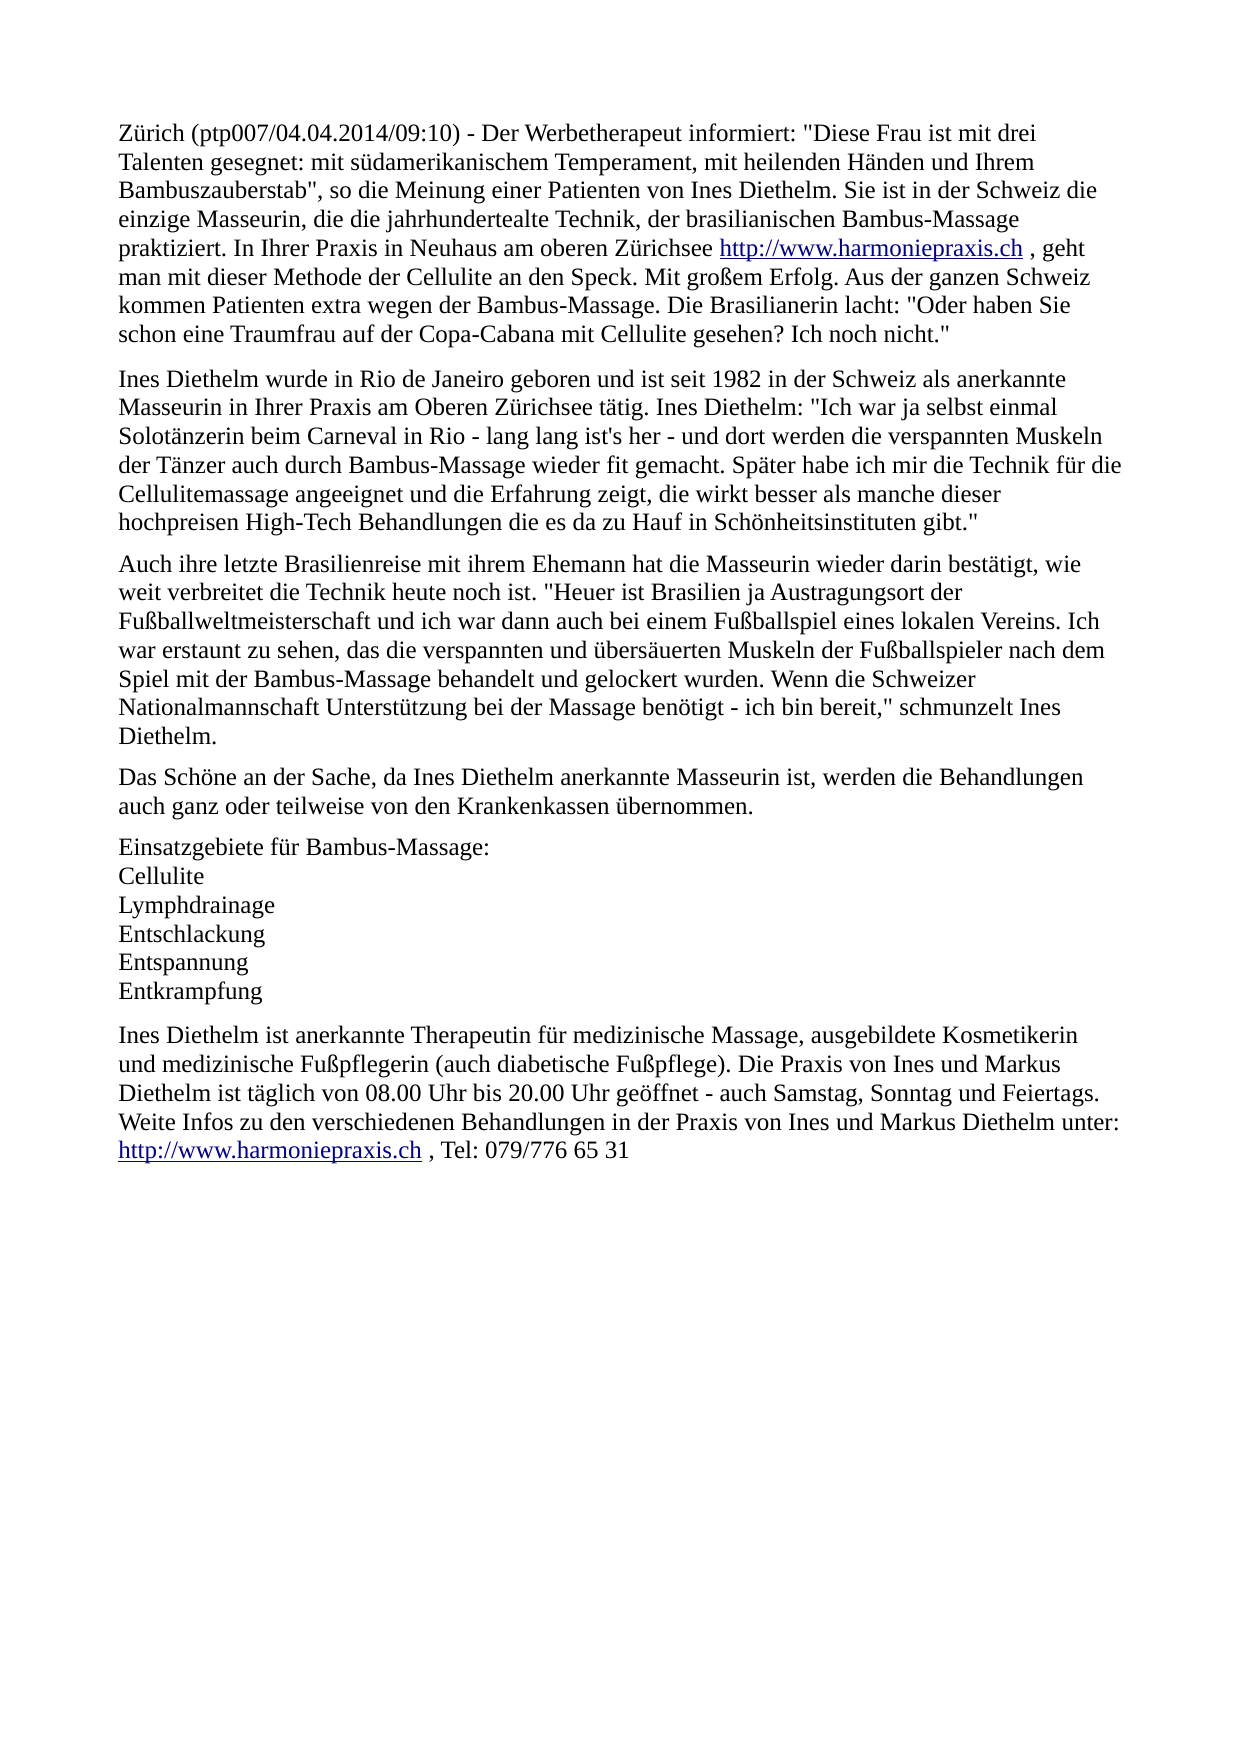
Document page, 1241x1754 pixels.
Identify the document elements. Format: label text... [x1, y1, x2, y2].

text Ines Diethelm ist anerkannte Therapeutin für medizinische Massage, ausgebildete Kosmetikerin und medizinische Fußpflegerin (auch diabetische Fußpflege). Die Praxis von Ines und Markus Diethelm ist täglich von 08.00 Uhr bis 20.00 Uhr geöffnet - auch Samstag, Sonntag und Feiertags. Weite Infos zu den verschiedenen Behandlungen in der Praxis von Ines und Markus Diethelm unter: http://www.harmoniepraxis.ch , Tel: 079/776 65 31 [118, 1021, 1122, 1164]
text Einsatzgebiete für Bambus-Massage: Cellulite Lymphdrainage Entschlackung Entspannung Entkrampfung [118, 832, 1122, 1005]
text Auch ihre letzte Brasilienreise mit ihrem Ehemann hat die Masseurin wieder darin bestätigt, wie weit verbreitet die Technik heute noch ist. "Heuer ist Brasilien ja Austragungsort der Fußballweltmeisterschaft und ich war dann auch bei einem Fußballspiel eines lokalen Vereins. Ich war erstaunt zu sehen, das die verspannten und übersäuerten Muskeln der Fußballspieler nach dem Spiel mit der Bambus-Massage behandelt und gelockert wurden. Wenn die Schweizer Nationalmannschaft Unterstützung bei der Massage benötigt - ich bin bereit," schmunzelt Ines Diethelm. [118, 549, 1122, 750]
text Das Schöne an der Sache, da Ines Diethelm anerkannte Masseurin ist, werden die Behandlungen auch ganz oder teilweise von den Krankenkassen übernommen. [118, 762, 1122, 820]
text Ines Diethelm wurde in Rio de Janeiro geboren und ist seit 1982 in der Schweiz als anerkannte Masseurin in Ihrer Praxis am Oberen Zürichsee tätig. Ines Diethelm: "Ich war ja selbst einmal Solotänzerin beim Carneval in Rio - lang lang ist's her - und dort werden die verspannten Muskeln der Tänzer auch durch Bambus-Massage wieder fit gemacht. Später habe ich mir die Technik für die Cellulitemassage angeeignet und die Erfahrung zeigt, die wirkt besser als manche dieser hochpreisen High-Tech Behandlungen die es da zu Hauf in Schönheitsinstituten gibt." [118, 364, 1122, 536]
text Zürich (ptp007/04.04.2014/09:10) - Der Werbetherapeut informiert: "Diese Frau ist mit drei Talenten gesegnet: mit südamerikanischem Temperament, mit heilenden Händen und Ihrem Bambuszauberstab", so die Meinung einer Patienten von Ines Diethelm. Sie ist in der Schweiz die einzige Masseurin, die die jahrhundertealte Technik, der brasilianischen Bambus-Massage praktiziert. In Ihrer Praxis in Neuhaus am oberen Zürichsee http://www.harmoniepraxis.ch , geht man mit dieser Methode der Cellulite an den Speck. Mit großem Erfolg. Aus der ganzen Schweiz kommen Patienten extra wegen der Bambus-Massage. Die Brasilianerin lacht: "Oder haben Sie schon eine Traumfrau auf der Copa-Cabana mit Cellulite gesehen? Ich noch nicht." [118, 118, 1122, 348]
